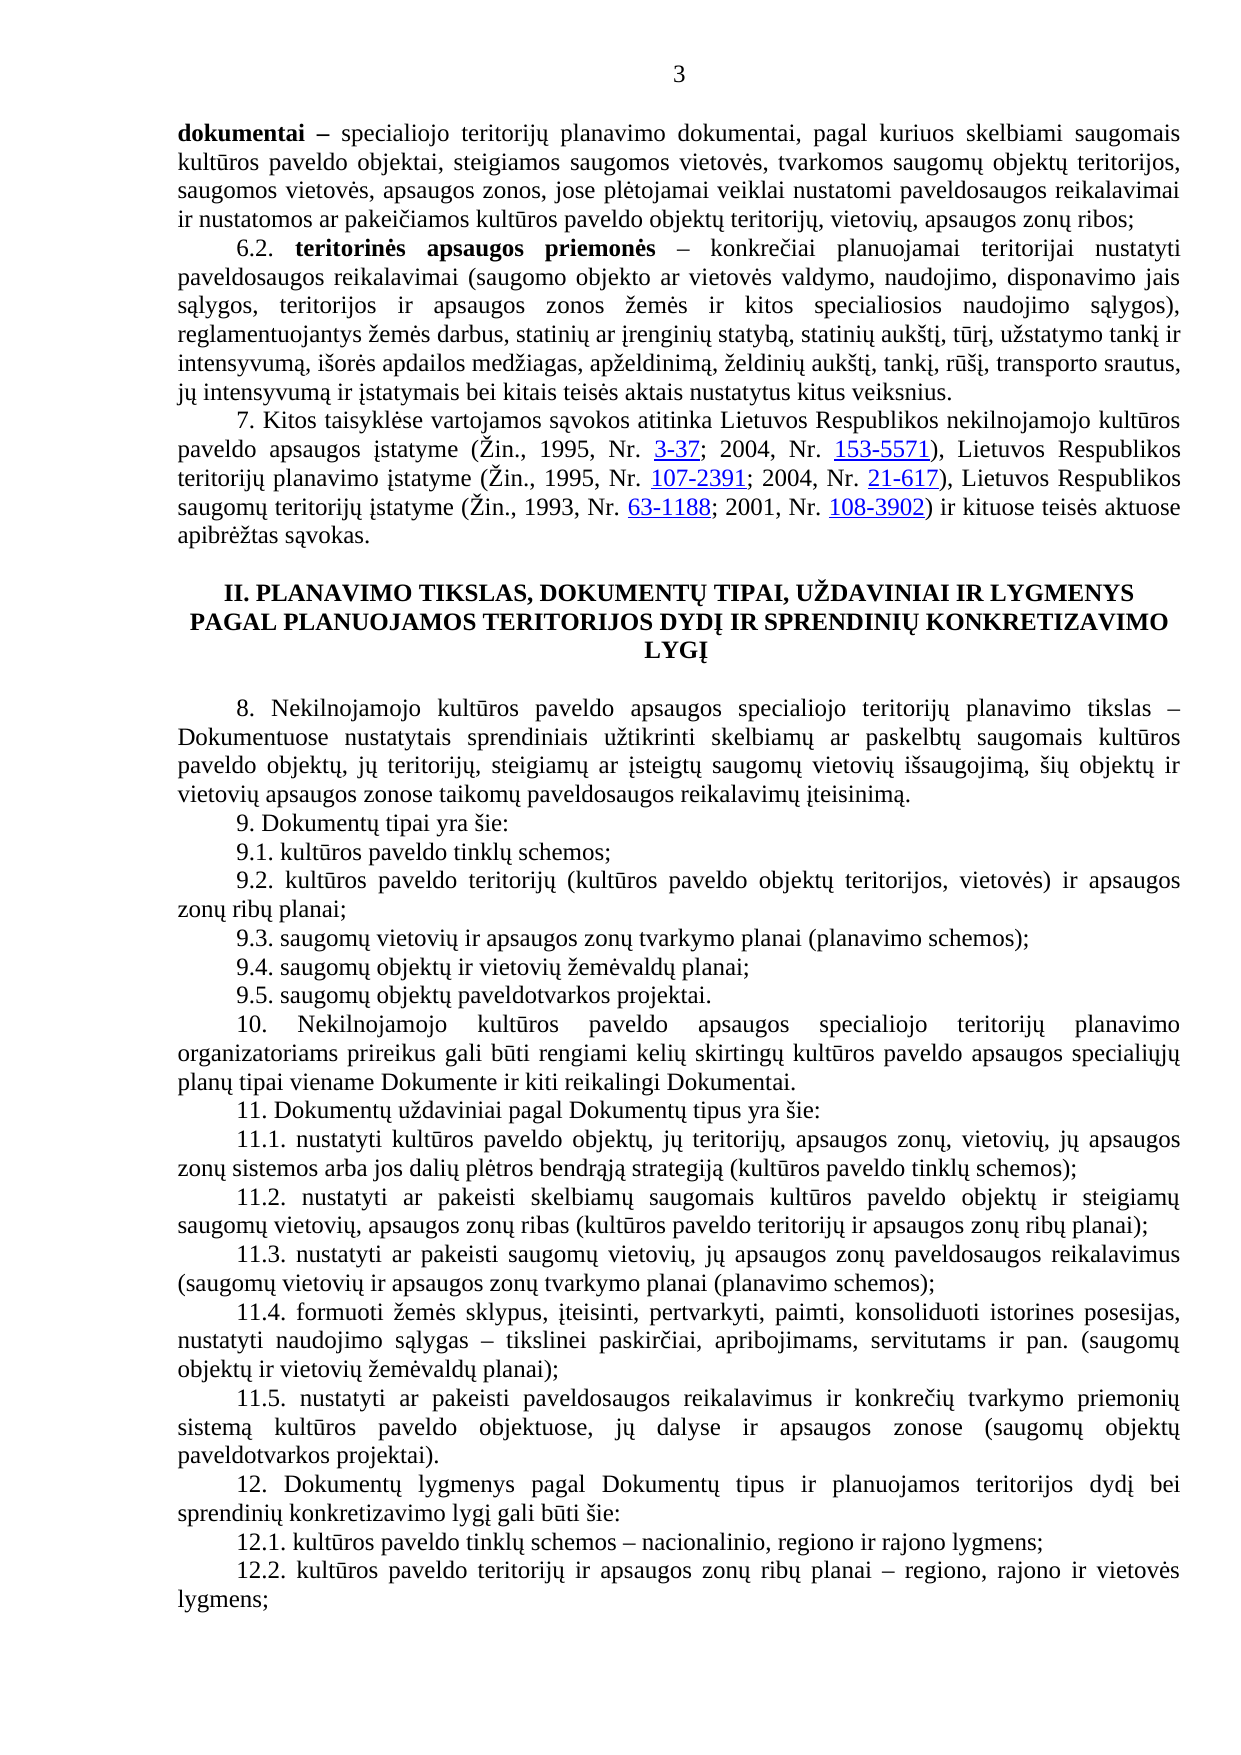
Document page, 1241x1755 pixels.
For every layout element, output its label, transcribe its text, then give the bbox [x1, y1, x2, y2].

text 6.2. teritorinės apsaugos priemonės – konkrečiai planuojamai teritorijai nustatyti paveldosaugos reikalavimai (saugomo objekto ar vietovės valdymo, naudojimo, disponavimo jais sąlygos, teritorijos ir apsaugos zonos žemės ir kitos specialiosios naudojimo sąlygos), reglamentuojantys žemės darbus, statinių ar įrenginių statybą, statinių aukštį, tūrį, užstatymo tankį ir intensyvumą, išorės apdailos medžiagas, apželdinimą, želdinių aukštį, tankį, rūšį, transporto srautus, jų intensyvumą ir įstatymais bei kitais teisės aktais nustatytus kitus veiksnius. [177, 233, 1181, 406]
text 12.1. kultūros paveldo tinklų schemos – nacionalinio, regiono ir rajono lygmens; [177, 1527, 1181, 1556]
text 8. Nekilnojamojo kultūros paveldo apsaugos specialiojo teritorijų planavimo tikslas – Dokumentuose nustatytais sprendiniais užtikrinti skelbiamų ar paskelbtų saugomais kultūros paveldo objektų, jų teritorijų, steigiamų ar įsteigtų saugomų vietovių išsaugojimą, šių objektų ir vietovių apsaugos zonose taikomų paveldosaugos reikalavimų įteisinimą. [177, 693, 1181, 808]
text 9.1. kultūros paveldo tinklų schemos; [177, 837, 1181, 866]
text 9.2. kultūros paveldo teritorijų (kultūros paveldo objektų teritorijos, vietovės) ir apsaugos zonų ribų planai; [177, 866, 1181, 923]
text 9.5. saugomų objektų paveldotvarkos projektai. [177, 981, 1181, 1009]
text 11.3. nustatyti ar pakeisti saugomų vietovių, jų apsaugos zonų paveldosaugos reikalavimus (saugomų vietovių ir apsaugos zonų tvarkymo planai (planavimo schemos); [177, 1239, 1181, 1297]
text 11.1. nustatyti kultūros paveldo objektų, jų teritorijų, apsaugos zonų, vietovių, jų apsaugos zonų sistemos arba jos dalių plėtros bendrąją strategiją (kultūros paveldo tinklų schemos); [177, 1124, 1181, 1182]
text 9.3. saugomų vietovių ir apsaugos zonų tvarkymo planai (planavimo schemos); [177, 923, 1181, 952]
text 11.4. formuoti žemės sklypus, įteisinti, pertvarkyti, paimti, konsoliduoti istorines posesijas, nustatyti naudojimo sąlygas – tikslinei paskirčiai, apribojimams, servitutams ir pan. (saugomų objektų ir vietovių žemėvaldų planai); [177, 1297, 1181, 1383]
text II. PLANAVIMO TIKSLAS, DOKUMENTŲ TIPAI, UŽDAVINIAI IR LYGMENYS PAGAL PLANUOJAMOS TERITORIJOS DYDĮ IR SPRENDINIŲ KONKRETIZAVIMO LYGĮ [177, 578, 1181, 664]
text 11.2. nustatyti ar pakeisti skelbiamų saugomais kultūros paveldo objektų ir steigiamų saugomų vietovių, apsaugos zonų ribas (kultūros paveldo teritorijų ir apsaugos zonų ribų planai); [177, 1182, 1181, 1239]
text 9.4. saugomų objektų ir vietovių žemėvaldų planai; [177, 952, 1181, 981]
text 11.5. nustatyti ar pakeisti paveldosaugos reikalavimus ir konkrečių tvarkymo priemonių sistemą kultūros paveldo objektuose, jų dalyse ir apsaugos zonose (saugomų objektų paveldotvarkos projektai). [177, 1383, 1181, 1469]
text 7. Kitos taisyklėse vartojamos sąvokos atitinka Lietuvos Respublikos nekilnojamojo kultūros paveldo apsaugos įstatyme (Žin., 1995, Nr. 3-37; 2004, Nr. 153-5571), Lietuvos Respublikos teritorijų planavimo įstatyme (Žin., 1995, Nr. 107-2391; 2004, Nr. 21-617), Lietuvos Respublikos saugomų teritorijų įstatyme (Žin., 1993, Nr. 63-1188; 2001, Nr. 108-3902) ir kituose teisės aktuose apibrėžtas sąvokas. [177, 406, 1181, 549]
text 12. Dokumentų lygmenys pagal Dokumentų tipus ir planuojamos teritorijos dydį bei sprendinių konkretizavimo lygį gali būti šie: [177, 1469, 1181, 1527]
text 10. Nekilnojamojo kultūros paveldo apsaugos specialiojo teritorijų planavimo organizatoriams prireikus gali būti rengiami kelių skirtingų kultūros paveldo apsaugos specialiųjų planų tipai viename Dokumente ir kiti reikalingi Dokumentai. [177, 1009, 1181, 1096]
text 12.2. kultūros paveldo teritorijų ir apsaugos zonų ribų planai – regiono, rajono ir vietovės lygmens; [177, 1556, 1181, 1613]
text dokumentai – specialiojo teritorijų planavimo dokumentai, pagal kuriuos skelbiami saugomais kultūros paveldo objektai, steigiamos saugomos vietovės, tvarkomos saugomų objektų teritorijos, saugomos vietovės, apsaugos zonos, jose plėtojamai veiklai nustatomi paveldosaugos reikalavimai ir nustatomos ar pakeičiamos kultūros paveldo objektų teritorijų, vietovių, apsaugos zonų ribos; [177, 118, 1181, 233]
text 11. Dokumentų uždaviniai pagal Dokumentų tipus yra šie: [177, 1096, 1181, 1124]
text 9. Dokumentų tipai yra šie: [177, 808, 1181, 837]
